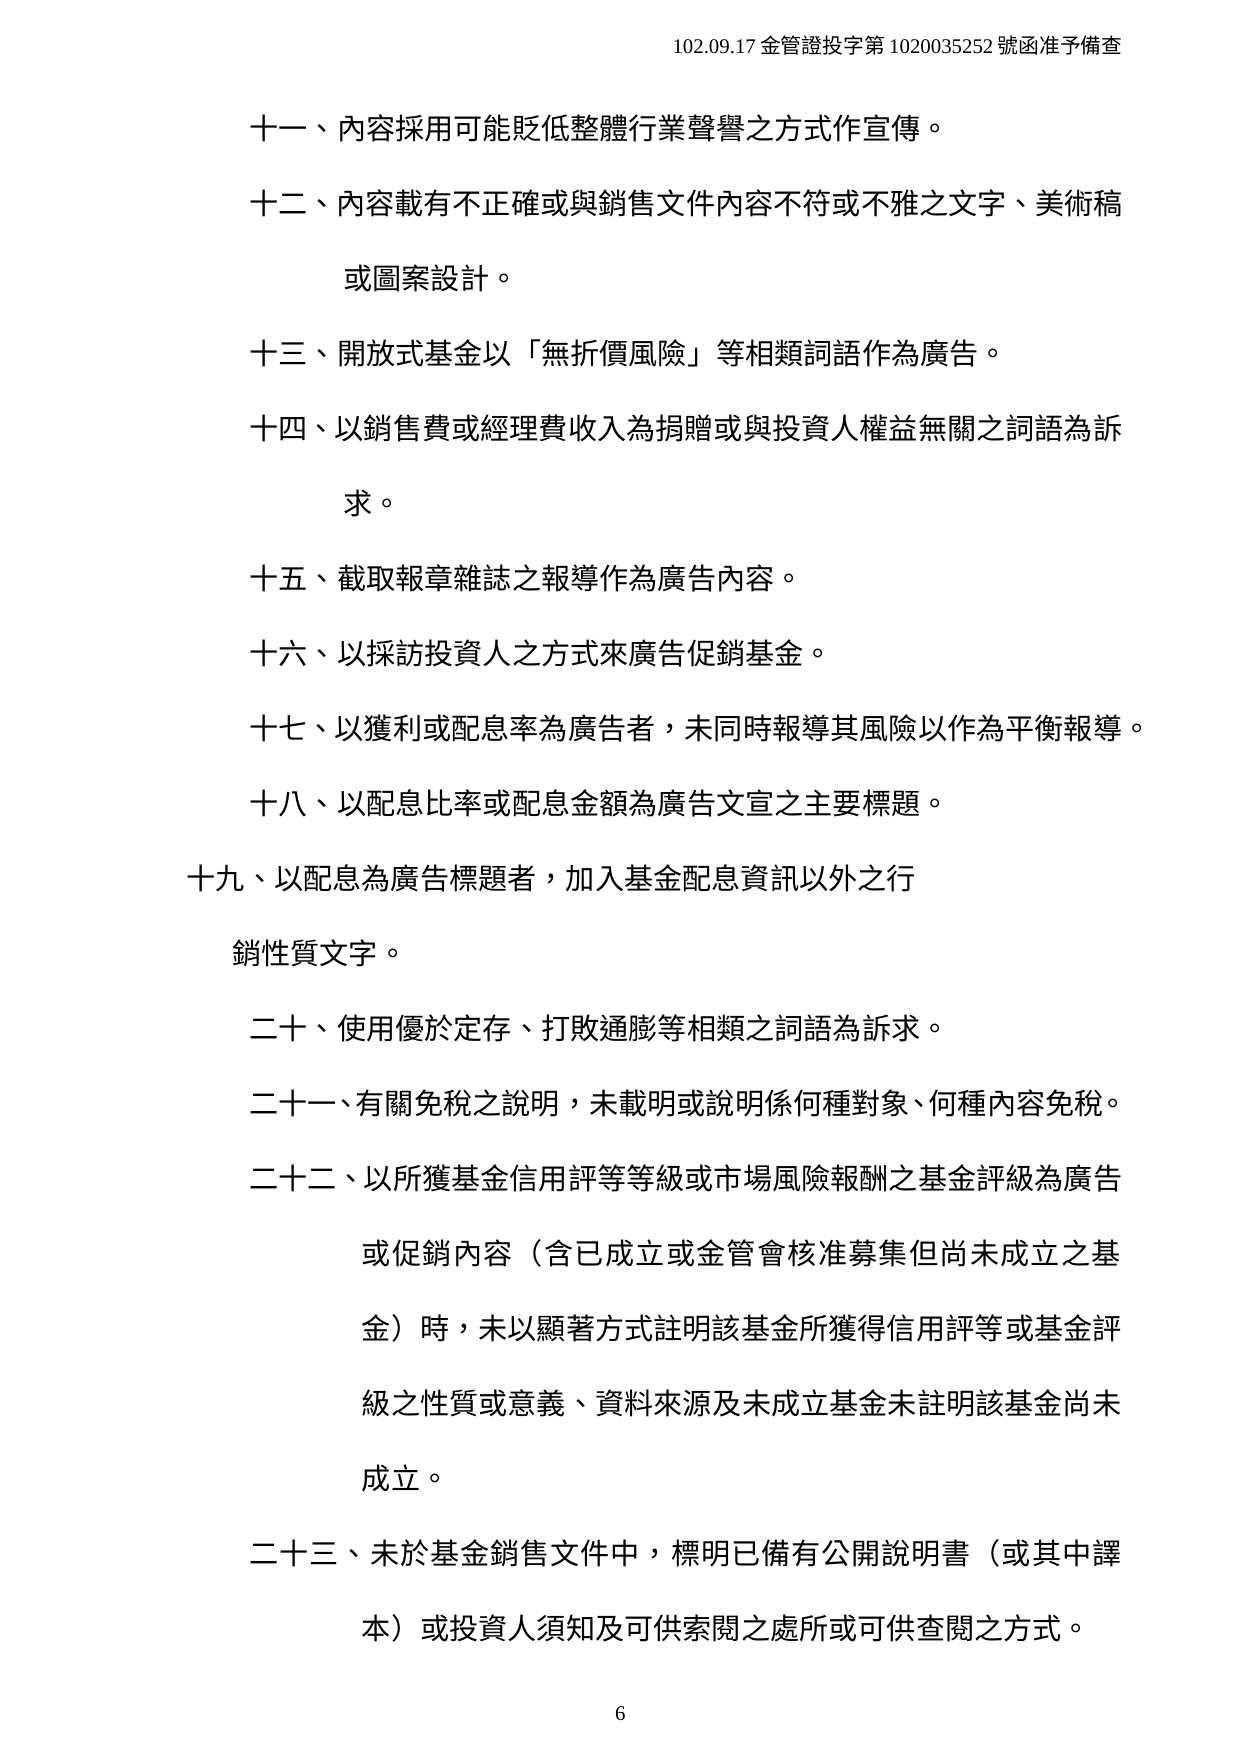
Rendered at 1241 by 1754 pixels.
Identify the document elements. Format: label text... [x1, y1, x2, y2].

text 二十二、以所獲基金信用評等等級或市場風險報酬之基金評級為廣告或促銷內容（含已成立或金管會核准募集但尚未成立之基金）時，未以顯著方式註明該基金所獲得信用評等或基金評級之性質或意義、資料來源及未成立基金未註明該基金尚未成立。 [249, 1139, 1122, 1514]
text 十二、內容載有不正確或與銷售文件內容不符或不雅之文字、美術稿或圖案設計。 [249, 164, 1122, 314]
text 十六、以採訪投資人之方式來廣告促銷基金。 [249, 614, 1122, 689]
text 二十三、未於基金銷售文件中，標明已備有公開說明書（或其中譯本）或投資人須知及可供索閱之處所或可供查閱之方式。 [249, 1514, 1122, 1664]
text 十七、以獲利或配息率為廣告者，未同時報導其風險以作為平衡報導。 [249, 689, 1122, 764]
text 十四、以銷售費或經理費收入為捐贈或與投資人權益無關之詞語為訴求。 [249, 389, 1122, 539]
text 十九、以配息為廣告標題者，加入基金配息資訊以外之行 [118, 839, 1122, 914]
text 銷性質文字。 [118, 914, 1122, 989]
text 十五、截取報章雜誌之報導作為廣告內容。 [249, 539, 1122, 614]
text 十八、以配息比率或配息金額為廣告文宣之主要標題。 [249, 764, 1122, 839]
text 十三、開放式基金以「無折價風險」等相類詞語作為廣告。 [249, 314, 1122, 389]
text 十一、內容採用可能貶低整體行業聲譽之方式作宣傳。 [249, 89, 1122, 164]
text 二十、使用優於定存、打敗通膨等相類之詞語為訴求。 [249, 989, 1122, 1064]
text 二十一、有關免稅之說明，未載明或說明係何種對象、何種內容免稅。 [249, 1064, 1122, 1139]
